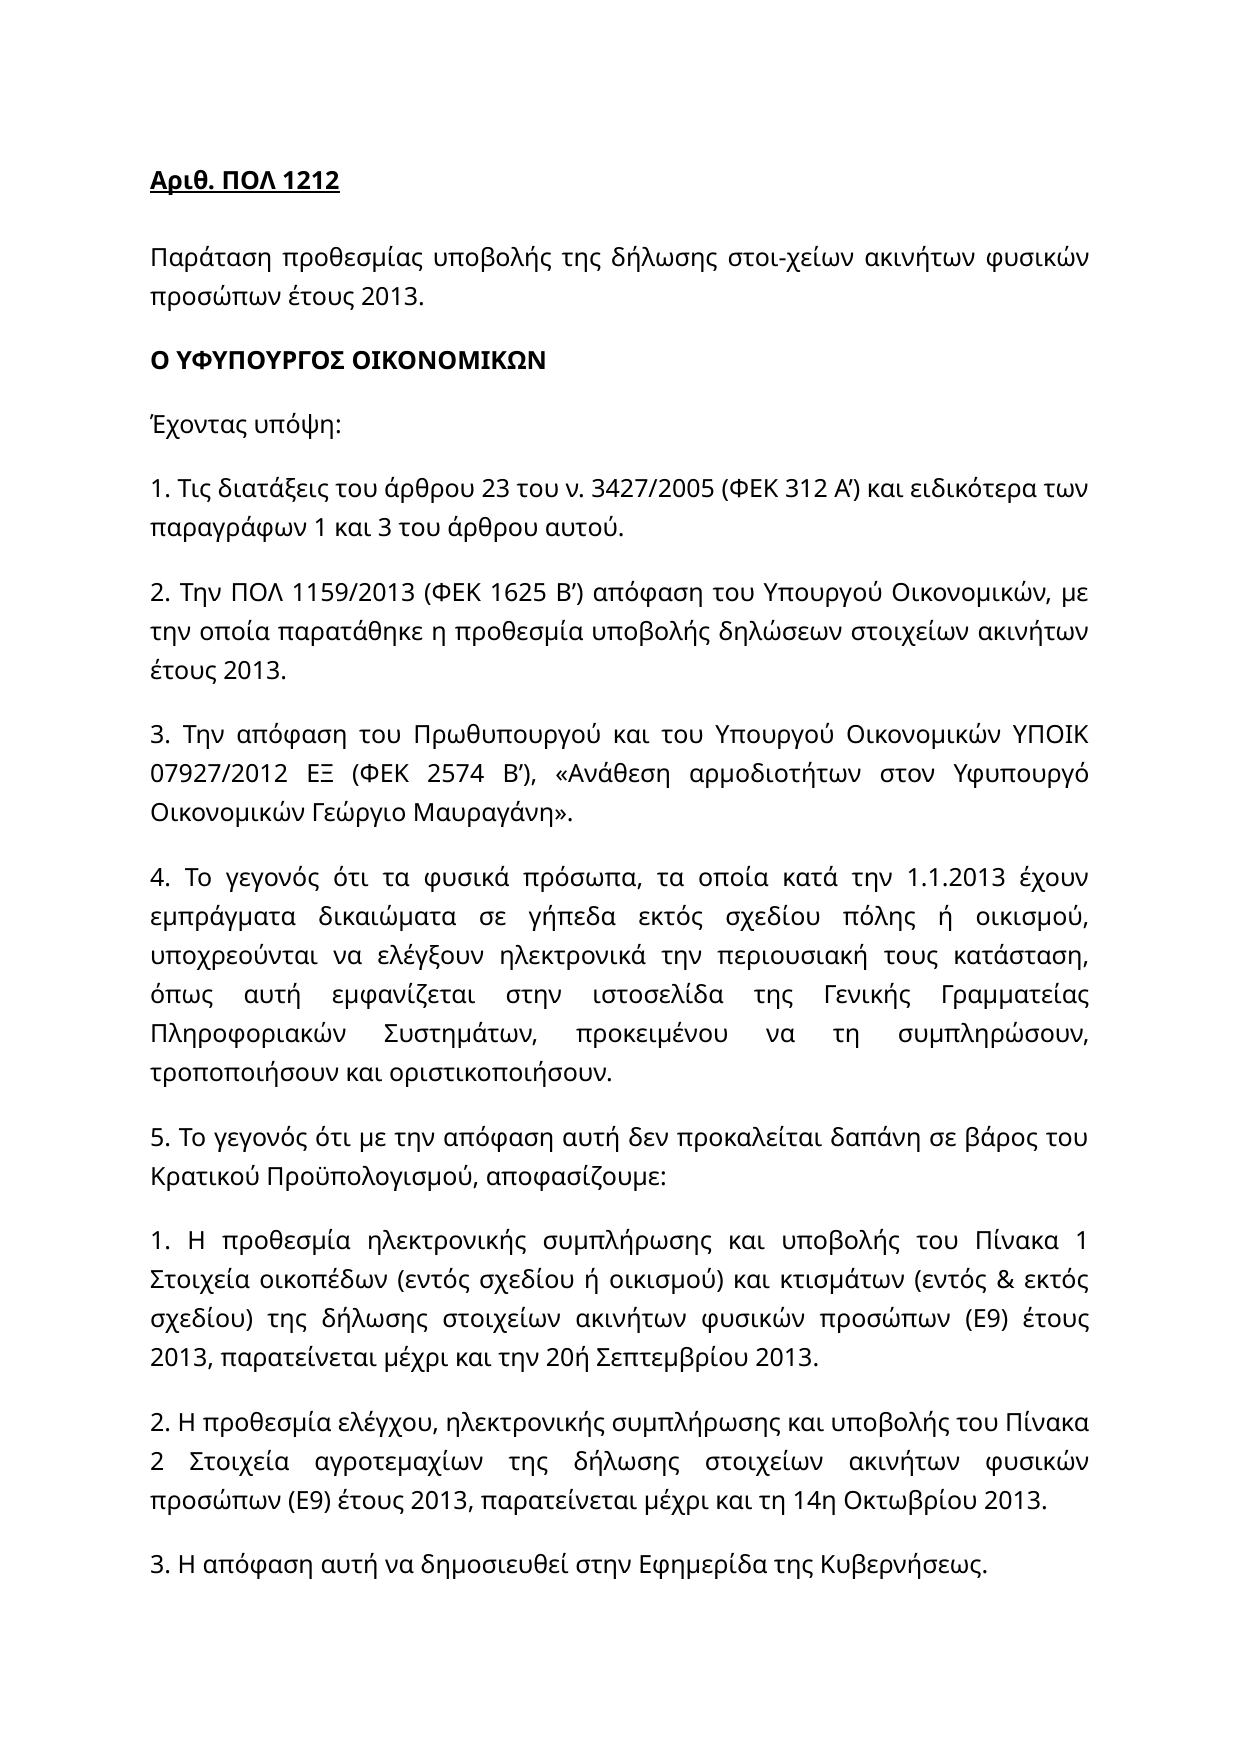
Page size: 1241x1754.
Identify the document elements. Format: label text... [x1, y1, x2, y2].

text 2. Η προθεσμία ελέγχου, ηλεκτρονικής συμπλήρωσης και υποβολής του Πίνακα 2 Στοιχεία αγροτεμαχίων της δήλωσης στοιχείων ακινήτων φυσικών προσώπων (Ε9) έτους 2013, παρατείνεται μέχρι και τη 14η Οκτωβρίου 2013. [150, 1404, 1090, 1517]
text 5. Το γεγονός ότι με την απόφαση αυτή δεν προκαλείται δαπάνη σε βάρος του Κρατικού Προϋπολογισμού, αποφασίζουμε: [150, 1119, 1090, 1192]
title Αριθ. ΠΟΛ 1212 [150, 162, 1090, 197]
text 2. Την ΠΟΛ 1159/2013 (ΦΕΚ 1625 Β’) απόφαση του Υπουργού Οικονομικών, με την οποία παρατάθηκε η προθεσμία υποβολής δηλώσεων στοιχείων ακινήτων έτους 2013. [150, 574, 1090, 687]
text 1. Η προθεσμία ηλεκτρονικής συμπλήρωσης και υποβολής του Πίνακα 1 Στοιχεία οικοπέδων (εντός σχεδίου ή οικισμού) και κτισμάτων (εντός & εκτός σχεδίου) της δήλωσης στοιχείων ακινήτων φυσικών προσώπων (Ε9) έτους 2013, παρατείνεται μέχρι και την 20ή Σεπτεμβρίου 2013. [150, 1222, 1090, 1374]
text Ο ΥΦΥΠΟΥΡΓΟΣ ΟΙΚΟΝΟΜΙΚΩΝ [150, 342, 1090, 377]
text Έχοντας υπόψη: [150, 407, 1090, 441]
text 3. Η απόφαση αυτή να δημοσιευθεί στην Εφημερίδα της Κυβερνήσεως. [150, 1547, 1090, 1581]
text Παράταση προθεσμίας υποβολής της δήλωσης στοι-χείων ακινήτων φυσικών προσώπων έτους 2013. [150, 239, 1090, 312]
text 1. Τις διατάξεις του άρθρου 23 του ν. 3427/2005 (ΦΕΚ 312 Α’) και ειδικότερα των παραγράφων 1 και 3 του άρθρου αυτού. [150, 471, 1090, 544]
text 3. Την απόφαση του Πρωθυπουργού και του Υπουργού Οικονομικών ΥΠΟΙΚ 07927/2012 ΕΞ (ΦΕΚ 2574 Β’), «Ανάθεση αρμοδιοτήτων στον Υφυπουργό Οικονομικών Γεώργιο Μαυραγάνη». [150, 717, 1090, 829]
text 4. Το γεγονός ότι τα φυσικά πρόσωπα, τα οποία κατά την 1.1.2013 έχουν εμπράγματα δικαιώματα σε γήπεδα εκτός σχεδίου πόλης ή οικισμού, υποχρεούνται να ελέγξουν ηλεκτρονικά την περιουσιακή τους κατάσταση, όπως αυτή εμφανίζεται στην ιστοσελίδα της Γενικής Γραμματείας Πληροφοριακών Συστημάτων, προκειμένου να τη συμπληρώσουν, τροποποιήσουν και οριστικοποιήσουν. [150, 859, 1090, 1089]
